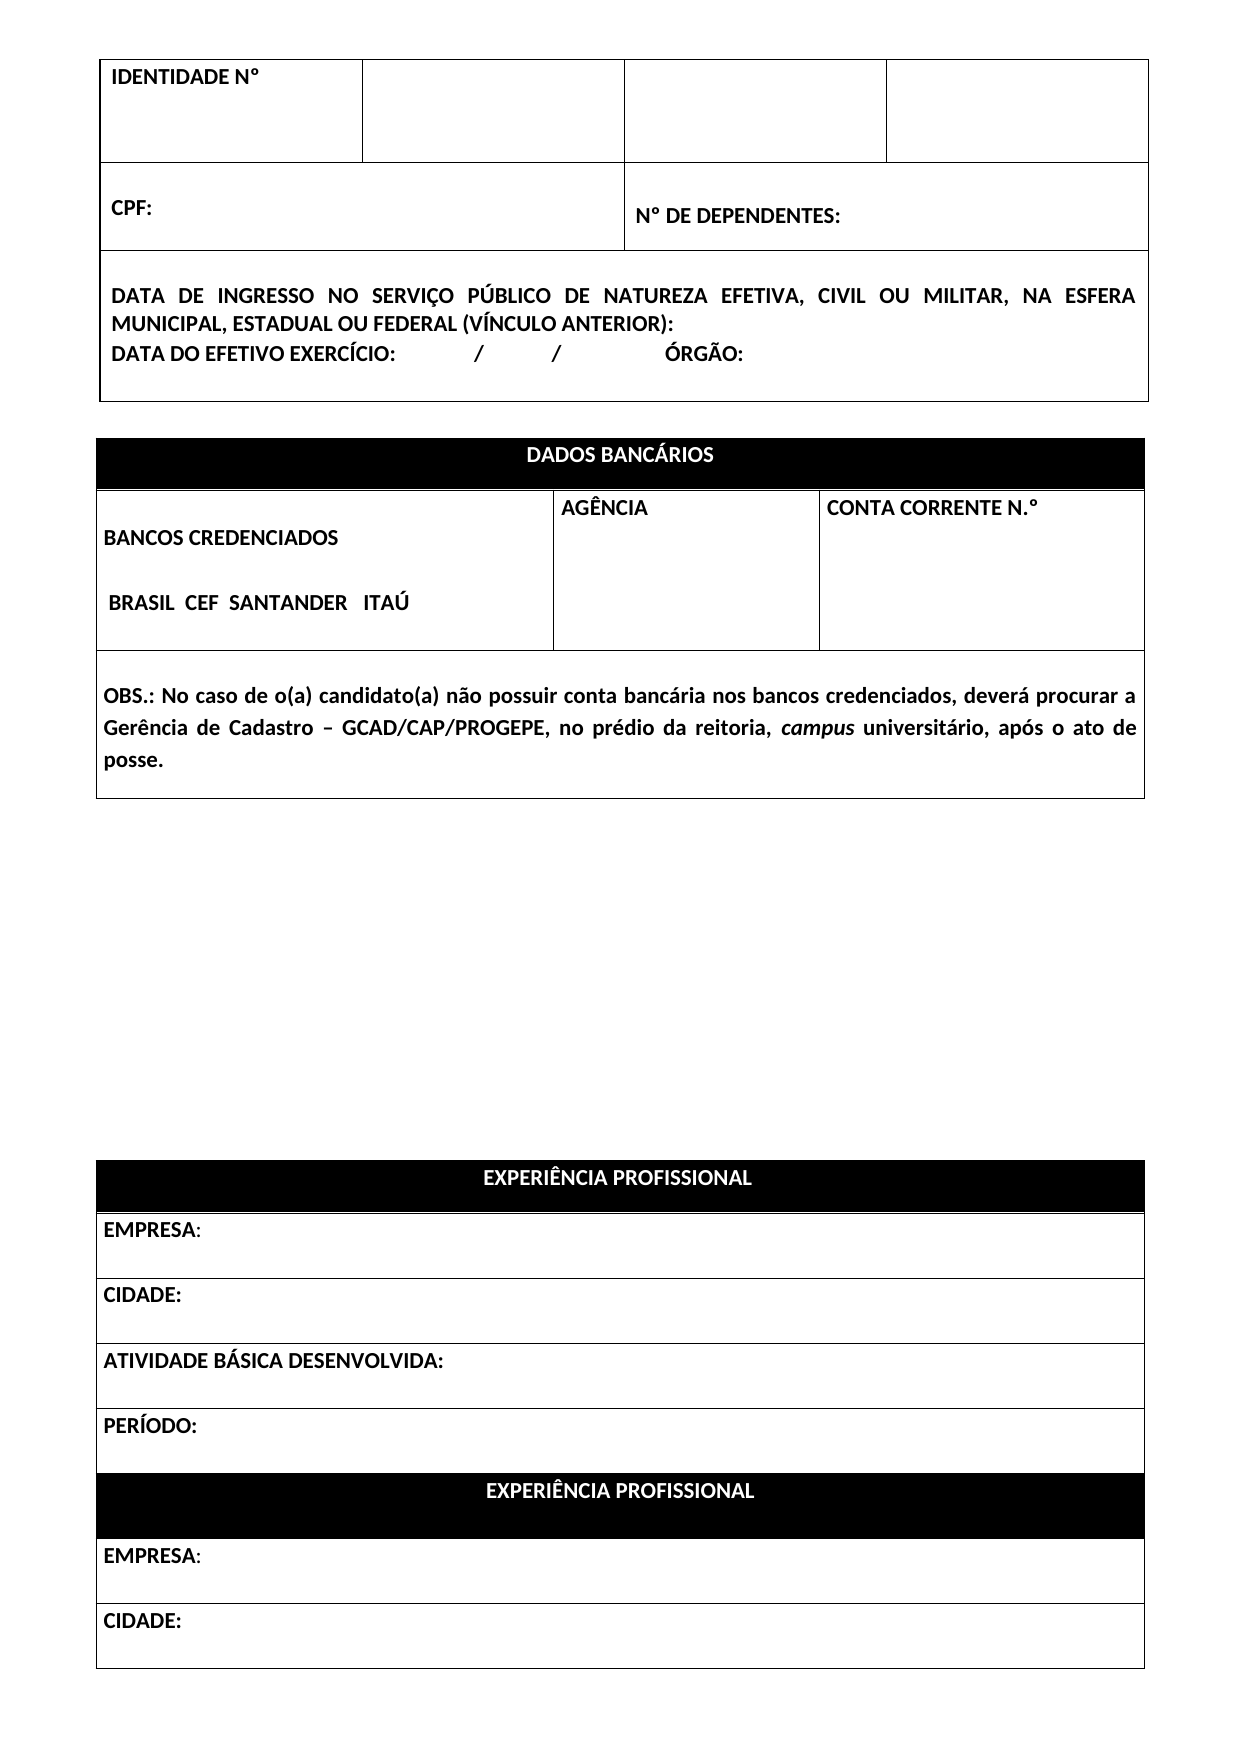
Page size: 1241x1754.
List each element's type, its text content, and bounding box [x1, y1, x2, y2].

table_cell Nº DE DEPENDENTES: [625, 163, 1148, 249]
table_cell PERÍODO: [97, 1409, 1144, 1473]
table_cell CIDADE: [97, 1604, 1144, 1668]
table_cell EMPRESA: [97, 1214, 1144, 1277]
table_cell CONTA CORRENTE N.º [820, 491, 1144, 649]
table_cell DATA DE INGRESSO NO SERVIÇO PÚBLICO DE NATUREZA EFETIVA, CIVIL OU MILITAR, NA ESFERA MUNICIPAL, ESTADUAL OU FEDERAL (VÍNCULO ANTERIOR): DATA DO EFETIVO EXERCÍCIO: / / ÓRGÃO: [101, 251, 1148, 401]
table_cell ATIVIDADE BÁSICA DESENVOLVIDA: [97, 1344, 1144, 1408]
table_header DADOS BANCÁRIOS [97, 439, 1144, 489]
table_cell EXPERIÊNCIA PROFISSIONAL [97, 1474, 1144, 1538]
table_cell CPF: [101, 163, 624, 249]
table_cell AGÊNCIA [554, 491, 819, 649]
table_header EXPERIÊNCIA PROFISSIONAL [97, 1161, 1144, 1212]
table_cell IDENTIDADE Nº [101, 60, 362, 162]
table_cell [887, 60, 1148, 162]
table_cell EMPRESA: [97, 1539, 1144, 1603]
table_cell [625, 60, 886, 162]
table_cell [363, 60, 624, 162]
table_cell BANCOS CREDENCIADOS BRASIL CEF SANTANDER ITAÚ [97, 491, 553, 649]
table_cell CIDADE: [97, 1279, 1144, 1343]
table_cell OBS.: No caso de o(a) candidato(a) não possuir conta bancária nos bancos credenciados, deverá procurar a Gerência de Cadastro – GCAD/CAP/PROGEPE, no prédio da reitoria, campus universitário, após o ato de posse. [97, 651, 1144, 798]
